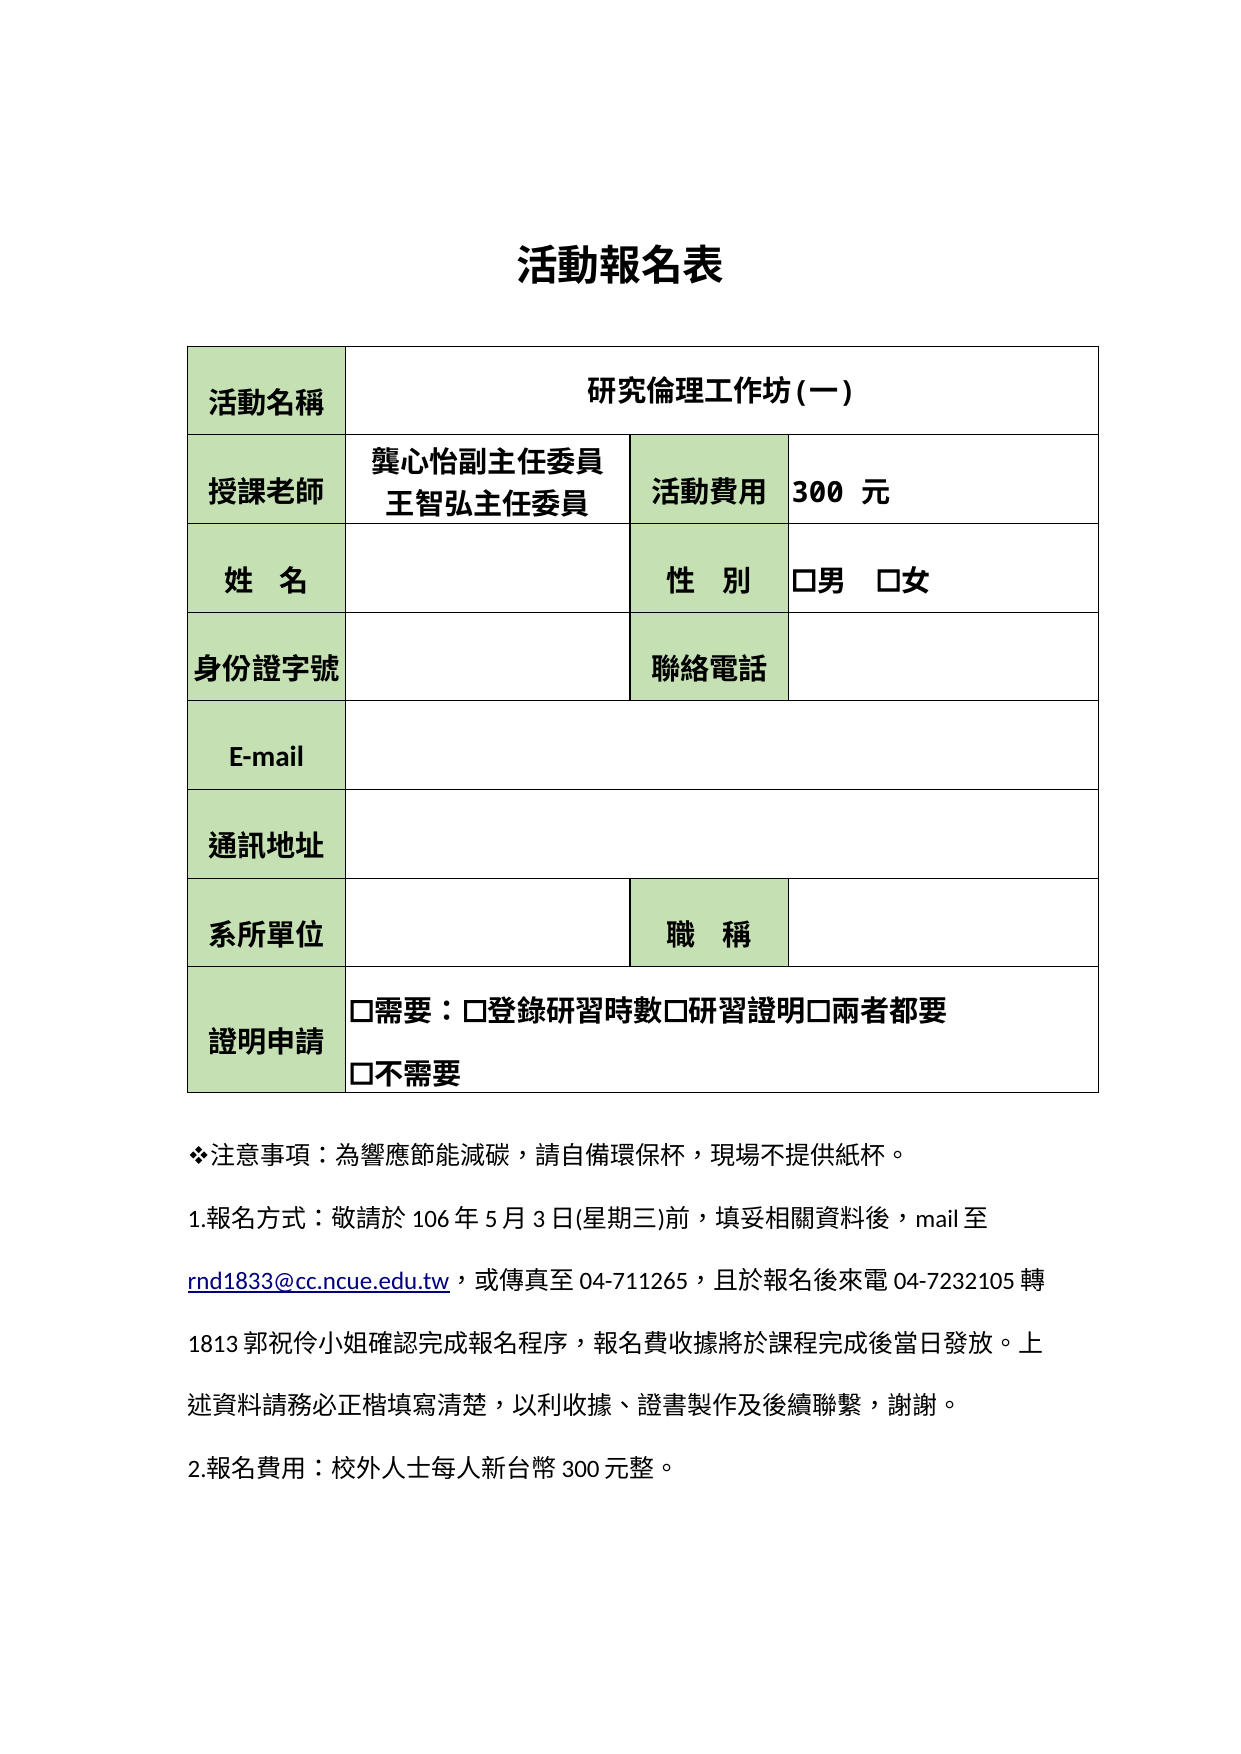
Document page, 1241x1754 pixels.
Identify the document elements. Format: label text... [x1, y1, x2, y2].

table_cell [346, 701, 1098, 789]
table_cell 龔心怡副主任委員 王智弘主任委員 [346, 435, 629, 523]
table_cell 300 元 [789, 435, 1098, 523]
table_cell 男 女 [789, 524, 1098, 612]
table_cell [789, 613, 1098, 700]
table_cell 性 別 [631, 524, 788, 612]
table_cell 姓 名 [188, 524, 345, 612]
table_cell [346, 613, 629, 700]
text 注意事項：為響應節能減碳，請自備環保杯，現場不提供紙杯。 [187, 1112, 1053, 1174]
table_cell E-mail [188, 701, 345, 789]
table_cell [346, 524, 629, 612]
table_cell [789, 879, 1098, 966]
text 2.報名費用：校外人士每人新台幣300元整。 [187, 1424, 1053, 1487]
text rnd1833@cc.ncue.edu.tw，或傳真至04-711265，且於報名後來電04-7232105轉1813郭祝伶小姐確認完成報名程序，報名費收據將於課程完成後當日發放。上述資料請務必正楷填寫清楚，以利收據、證書製作及後續聯繫，謝謝。 [187, 1237, 1053, 1424]
table_cell 系所單位 [188, 879, 345, 966]
text 活動報名表 [187, 221, 1053, 283]
table_cell 需要：登錄研習時數研習證明兩者都要 不需要 [346, 967, 1098, 1092]
text 1.報名方式：敬請於106年5月3日(星期三)前，填妥相關資料後，mail至 [187, 1174, 1053, 1237]
table_cell 通訊地址 [188, 790, 345, 878]
table_cell [346, 790, 1098, 878]
table_cell 證明申請 [188, 967, 345, 1092]
table_cell 授課老師 [188, 435, 345, 523]
table_header 研究倫理工作坊(一) [346, 347, 1098, 434]
table_cell 身份證字號 [188, 613, 345, 700]
table_cell 職 稱 [631, 879, 788, 966]
table_header 活動名稱 [188, 347, 345, 434]
table_cell 活動費用 [631, 435, 788, 523]
table_cell [346, 879, 629, 966]
table_cell 聯絡電話 [631, 613, 788, 700]
